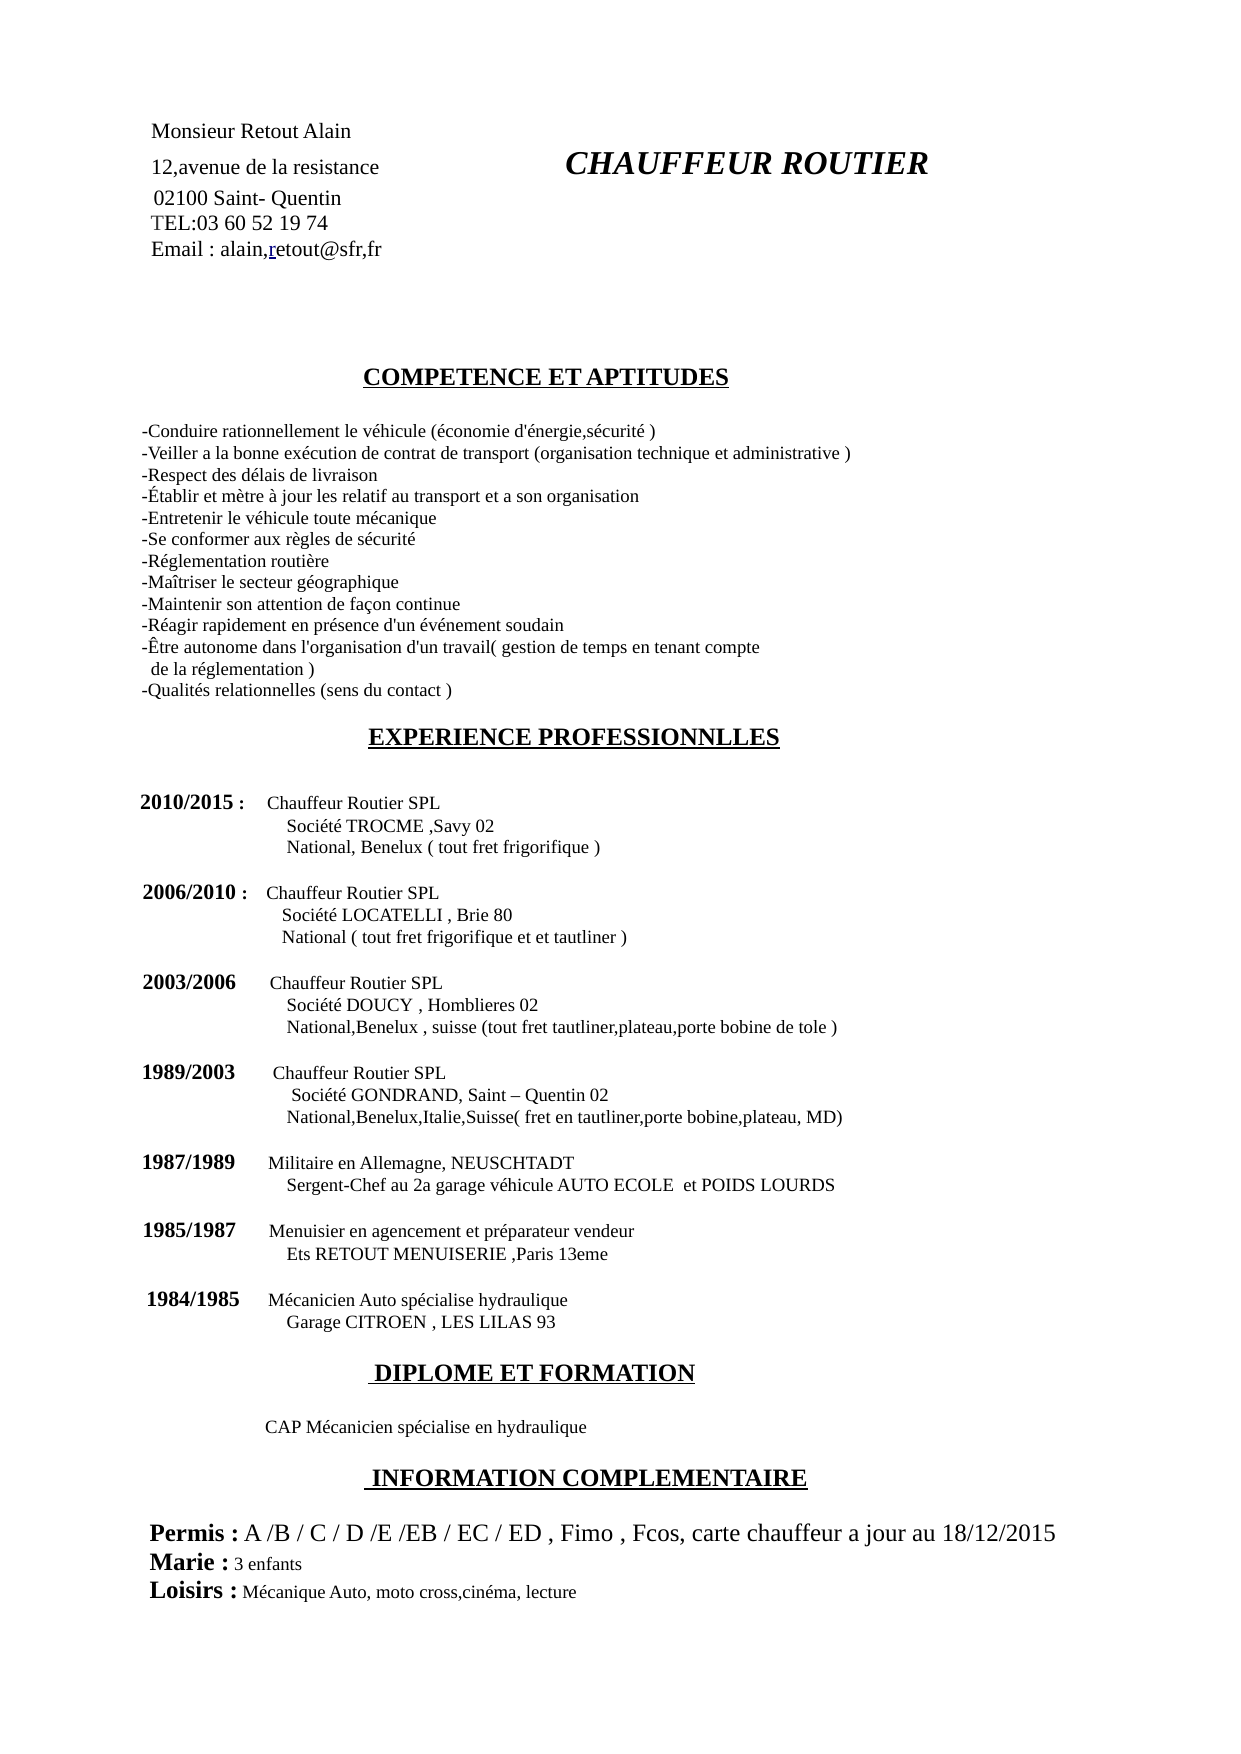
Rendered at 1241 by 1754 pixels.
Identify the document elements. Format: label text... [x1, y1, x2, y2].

text 1984/1985 Mécanicien Auto spécialise hydraulique [118, 1286, 1122, 1311]
text -Établir et mètre à jour les relatif au transport et a son organisation [118, 485, 1122, 507]
text -Entretenir le véhicule toute mécanique [118, 507, 1122, 528]
text National,Benelux , suisse (tout fret tautliner,plateau,porte bobine de tole ) [118, 1016, 1122, 1037]
text EXPERIENCE PROFESSIONNLLES [118, 722, 1122, 751]
text -Qualités relationnelles (sens du contact ) [118, 679, 1122, 701]
text de la réglementation ) [118, 657, 1122, 679]
text National, Benelux ( tout fret frigorifique ) [118, 836, 1122, 858]
text Marie : 3 enfants [118, 1547, 1122, 1576]
text Ets RETOUT MENUISERIE ,Paris 13eme [118, 1242, 1122, 1264]
text Sergent-Chef au 2a garage véhicule AUTO ECOLE et POIDS LOURDS [118, 1174, 1122, 1196]
text Garage CITROEN , LES LILAS 93 [118, 1311, 1122, 1332]
text -Réglementation routière [118, 550, 1122, 571]
text Société GONDRAND, Saint – Quentin 02 [118, 1084, 1122, 1106]
text 2010/2015 : Chauffeur Routier SPL [118, 789, 1122, 814]
text 1989/2003 Chauffeur Routier SPL [118, 1059, 1122, 1084]
text Permis : A /B / C / D /E /EB / EC / ED , Fimo , Fcos, carte chauffeur a jour au 18/12/2015 [118, 1518, 1122, 1547]
text -Se conformer aux règles de sécurité [118, 528, 1122, 550]
text -Veiller a la bonne exécution de contrat de transport (organisation technique et administrative ) [118, 442, 1122, 463]
text 1987/1989 Militaire en Allemagne, NEUSCHTADT [118, 1149, 1122, 1174]
text 1985/1987 Menuisier en agencement et préparateur vendeur [118, 1217, 1122, 1242]
text Email : alain,retout@sfr,fr [118, 236, 1122, 261]
text COMPETENCE ET APTITUDES [118, 358, 1122, 391]
text National ( tout fret frigorifique et et tautliner ) [118, 926, 1122, 947]
text CAP Mécanicien spécialise en hydraulique [118, 1413, 1122, 1438]
text Société DOUCY , Homblieres 02 [118, 994, 1122, 1016]
text -Maintenir son attention de façon continue [118, 593, 1122, 614]
text INFORMATION COMPLEMENTAIRE [118, 1459, 1122, 1493]
text Loisirs : Mécanique Auto, moto cross,cinéma, lecture [118, 1576, 1122, 1604]
text -Être autonome dans l'organisation d'un travail( gestion de temps en tenant compte [118, 636, 1122, 657]
text 2003/2006 Chauffeur Routier SPL [118, 969, 1122, 994]
text DIPLOME ET FORMATION [118, 1354, 1122, 1387]
text Société TROCME ,Savy 02 [118, 814, 1122, 836]
text 2006/2010 : Chauffeur Routier SPL [118, 879, 1122, 904]
text TEL:03 60 52 19 74 [118, 210, 1122, 236]
text -Réagir rapidement en présence d'un événement soudain [118, 614, 1122, 636]
text 12,avenue de la resistance CHAUFFEUR ROUTIER [118, 143, 1122, 182]
text Monsieur Retout Alain [118, 118, 1122, 143]
text National,Benelux,Italie,Suisse( fret en tautliner,porte bobine,plateau, MD) [118, 1106, 1122, 1127]
text -Conduire rationnellement le véhicule (économie d'énergie,sécurité ) [118, 417, 1122, 442]
text Société LOCATELLI , Brie 80 [118, 904, 1122, 926]
text -Maîtriser le secteur géographique [118, 571, 1122, 593]
text -Respect des délais de livraison [118, 463, 1122, 485]
text 02100 Saint- Quentin [118, 182, 1122, 210]
